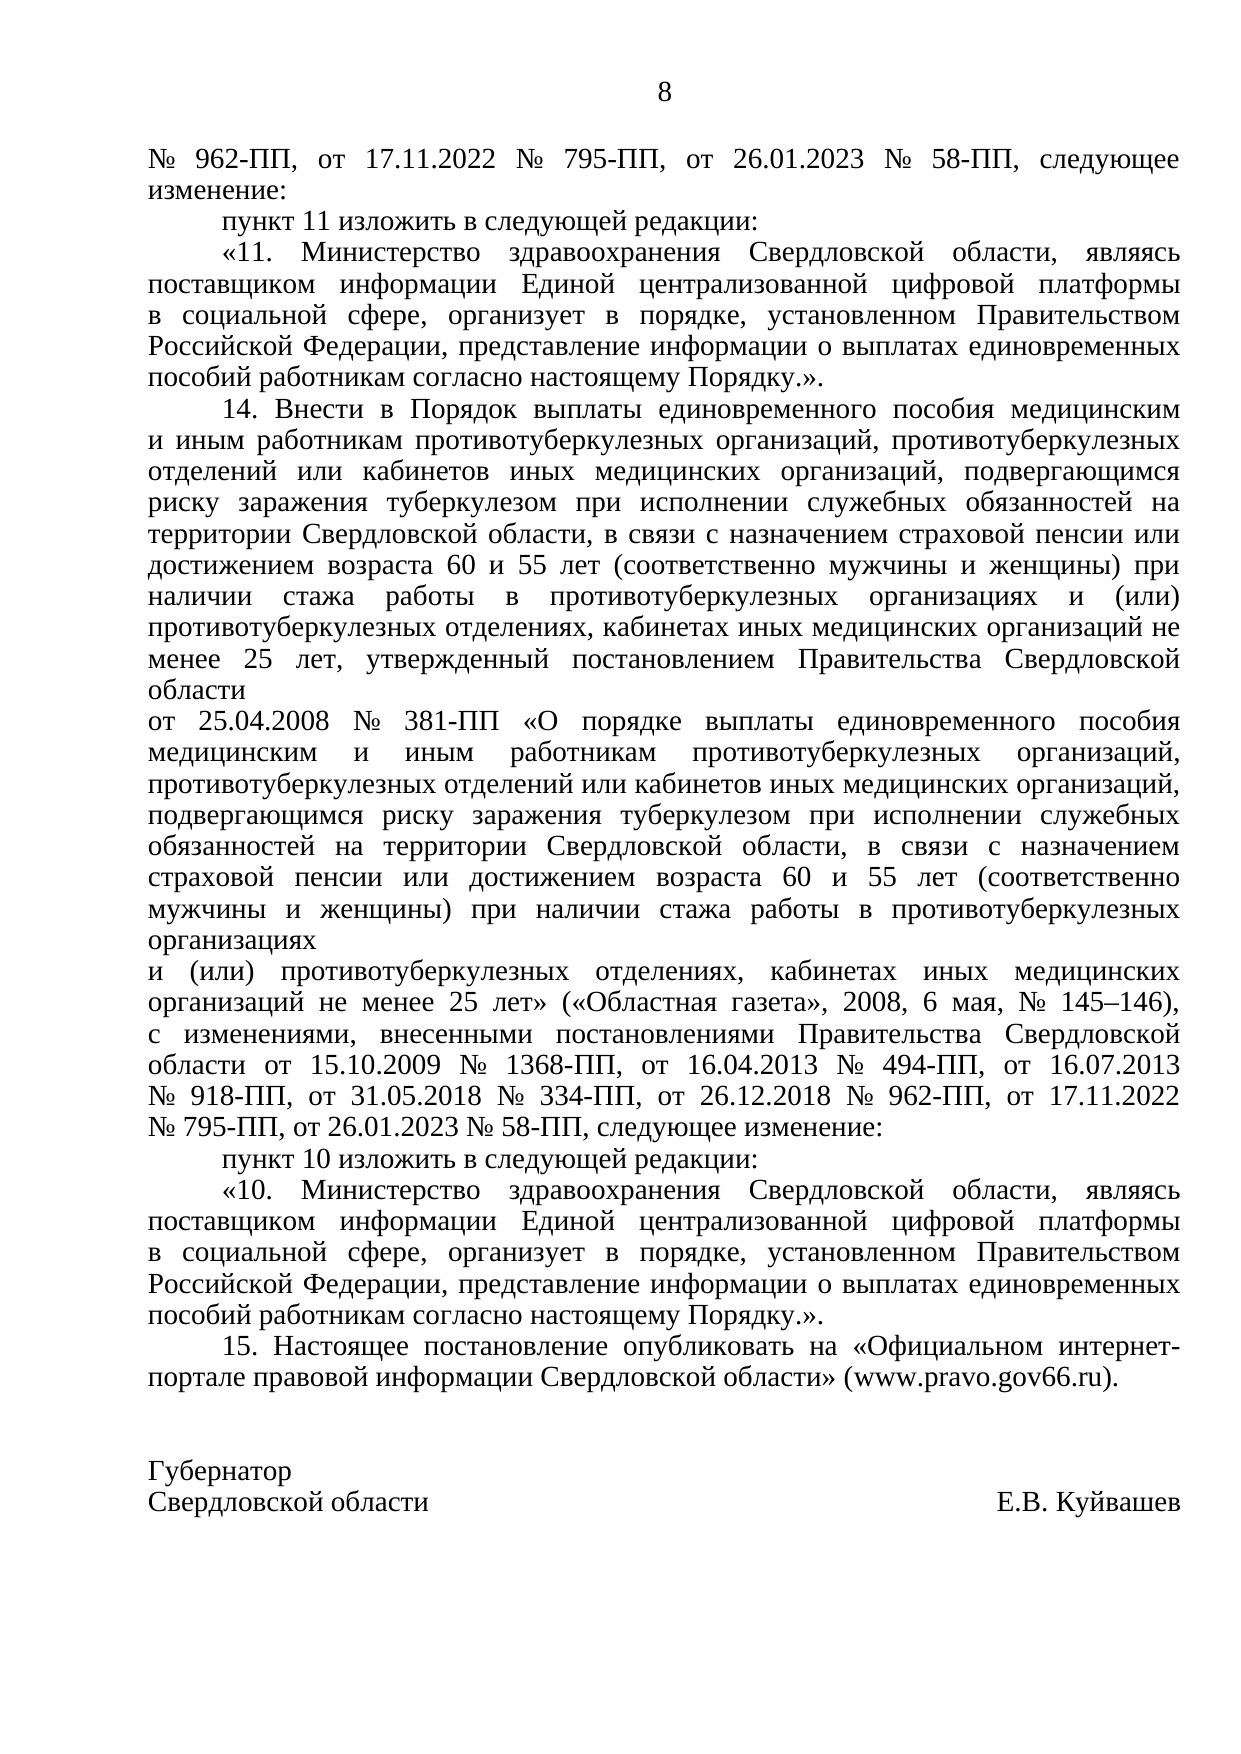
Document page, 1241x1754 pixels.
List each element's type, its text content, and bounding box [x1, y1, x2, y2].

text пункт 10 изложить в следующей редакции: [222, 1143, 1181, 1174]
list Внести в Порядок выплаты единовременного пособия медицинским и иным работникам противотуберкулезных организаций, противотуберкулезных отделений или кабинетов иных медицинских организаций, подвергающимся риску заражения туберкулезом при исполнении служебных обязанностей на территории Свердловской области, в связи с назначением страховой пенсии или достижением возраста 60 и 55 лет (соответственно мужчины и женщины) при наличии стажа работы в противотуберкулезных организациях и (или) противотуберкулезных отделениях, кабинетах иных медицинских организаций не менее 25 лет, утвержденный постановлением Правительства Свердловской области от 25.04.2008 № 381-ПП «О порядке выплаты единовременного пособия медицинским и иным работникам противотуберкулезных организаций, противотуберкулезных отделений или кабинетов иных медицинских организаций, подвергающимся риску заражения туберкулезом при исполнении служебных обязанностей на территории Свердловской области, в связи с назначением страховой пенсии или достижением возраста 60 и 55 лет (соответственно мужчины и женщины) при наличии стажа работы в противотуберкулезных организациях и (или) противотуберкулезных отделениях, кабинетах иных медицинских организаций не менее 25 лет» («Областная газета», 2008, 6 мая, № 145–146), с изменениями, внесенными постановлениями Правительства Свердловской области от 15.10.2009 № 1368-ПП, от 16.04.2013 № 494-ПП, от 16.07.2013 № 918-ПП, от 31.05.2018 № 334-ПП, от 26.12.2018 № 962-ПП, от 17.11.2022 № 795-ПП, от 26.01.2023 № 58-ПП, следующее изменение: [148, 393, 1181, 1143]
list № 962-ПП, от 17.11.2022 № 795-ПП, от 26.01.2023 № 58-ПП, следующее изменение: [148, 143, 1181, 206]
text пункт 11 изложить в следующей редакции: [222, 206, 1181, 237]
text Свердловской области Е.В. Куйвашев [148, 1487, 1181, 1518]
text «11. Министерство здравоохранения Свердловской области, являясь поставщиком информации Единой централизованной цифровой платформы в социальной сфере, организует в порядке, установленном Правительством Российской Федерации, представление информации о выплатах единовременных пособий работникам согласно настоящему Порядку.». [148, 237, 1181, 393]
text Губернатор [148, 1456, 1181, 1487]
text «10. Министерство здравоохранения Свердловской области, являясь поставщиком информации Единой централизованной цифровой платформы в социальной сфере, организует в порядке, установленном Правительством Российской Федерации, представление информации о выплатах единовременных пособий работникам согласно настоящему Порядку.». [148, 1174, 1181, 1331]
list Настоящее постановление опубликовать на «Официальном интернет-портале правовой информации Свердловской области» (www.pravo.gov66.ru). [148, 1331, 1181, 1393]
